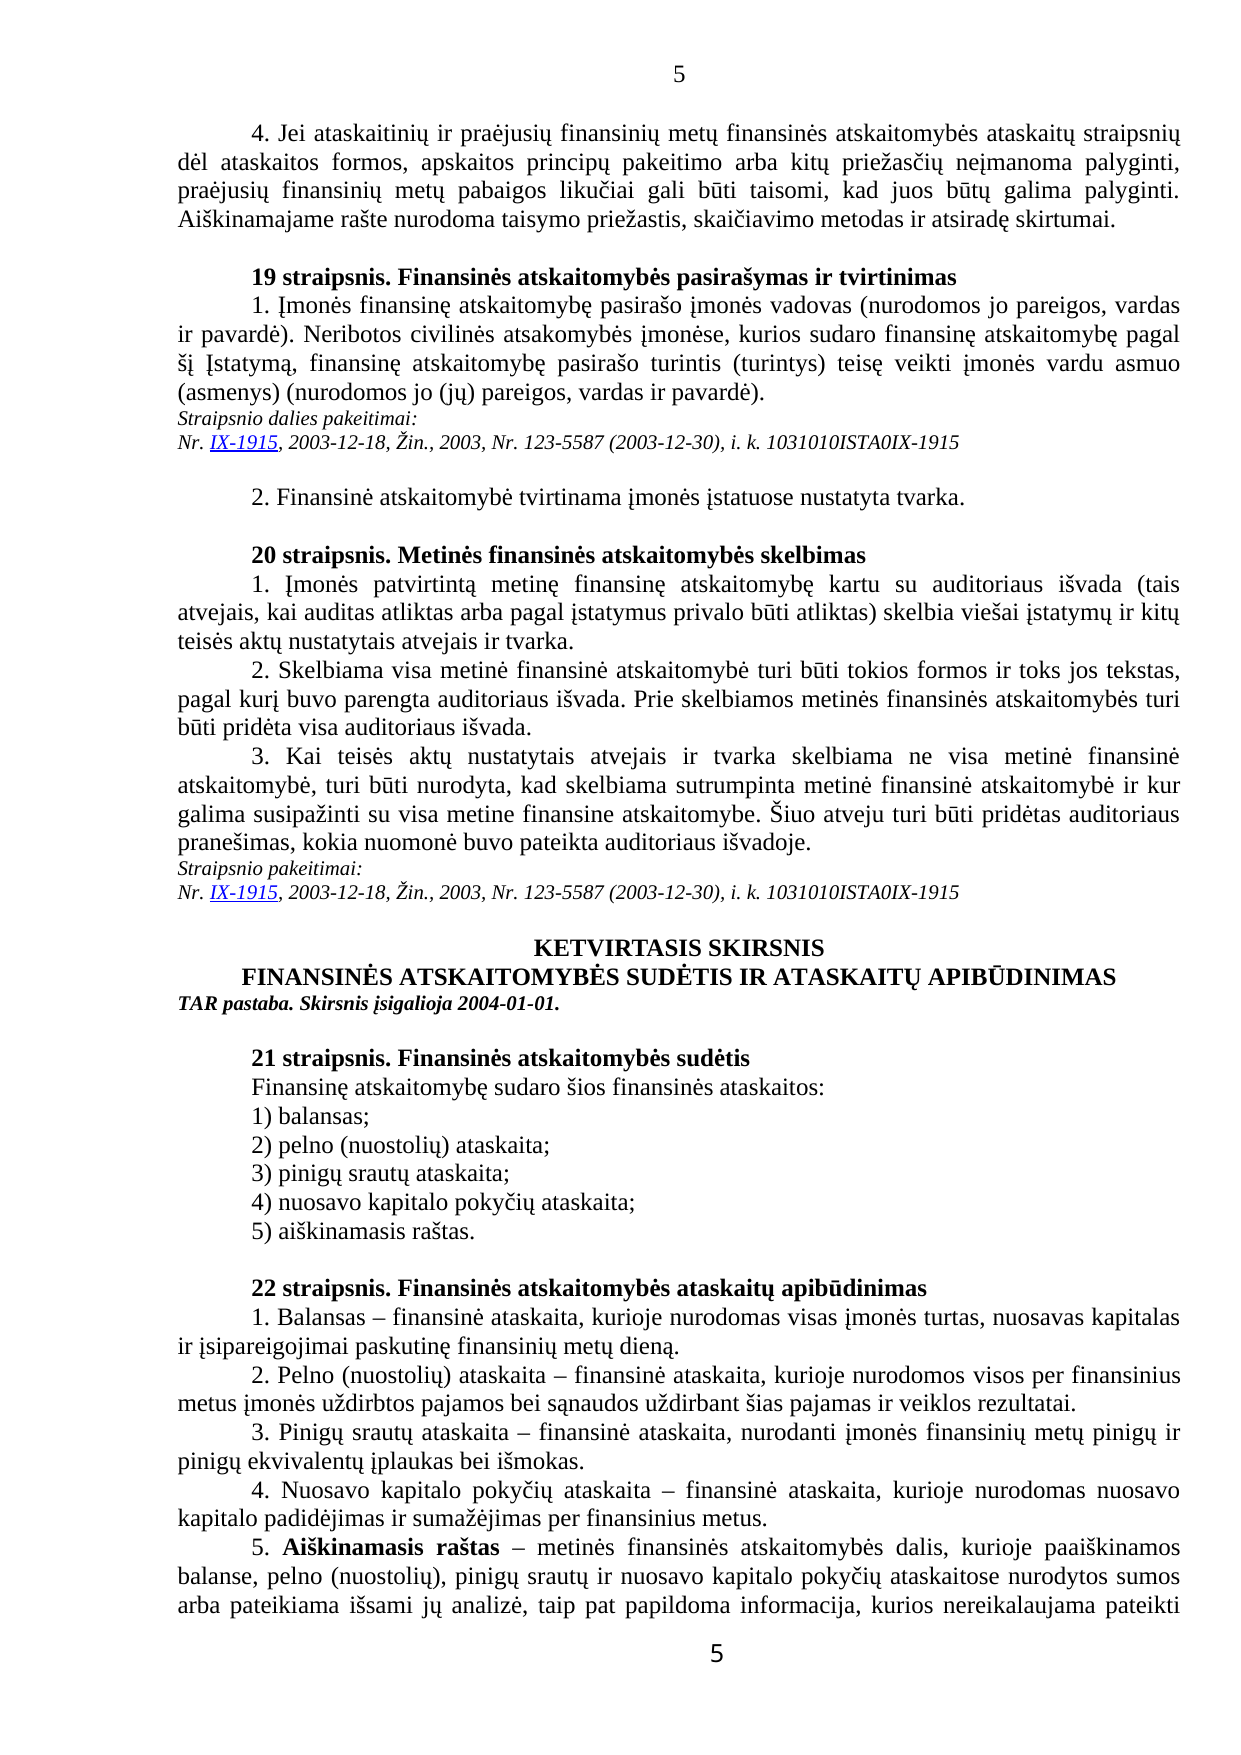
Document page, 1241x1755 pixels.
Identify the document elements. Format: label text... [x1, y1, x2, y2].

text 2. Finansinė atskaitomybė tvirtinama įmonės įstatuose nustatyta tvarka. [177, 482, 1181, 511]
text 3. Pinigų srautų ataskaita – finansinė ataskaita, nurodanti įmonės finansinių metų pinigų ir pinigų ekvivalentų įplaukas bei išmokas. [177, 1417, 1181, 1475]
text 3) pinigų srautų ataskaita; [177, 1158, 1181, 1187]
text 4. Nuosavo kapitalo pokyčių ataskaita – finansinė ataskaita, kurioje nurodomas nuosavo kapitalo padidėjimas ir sumažėjimas per finansinius metus. [177, 1475, 1181, 1532]
text 1) balansas; [177, 1101, 1181, 1130]
text 2) pelno (nuostolių) ataskaita; [177, 1130, 1181, 1158]
text Nr. IX-1915, 2003-12-18, Žin., 2003, Nr. 123-5587 (2003-12-30), i. k. 1031010ISTA0IX-1915 [177, 880, 1181, 904]
text 1. Įmonės finansinę atskaitomybę pasirašo įmonės vadovas (nurodomos jo pareigos, vardas ir pavardė). Neribotos civilinės atsakomybės įmonėse, kurios sudaro finansinę atskaitomybę pagal šį Įstatymą, finansinę atskaitomybę pasirašo turintis (turintys) teisę veikti įmonės vardu asmuo (asmenys) (nurodomos jo (jų) pareigos, vardas ir pavardė). [177, 291, 1181, 406]
text 21 straipsnis. Finansinės atskaitomybės sudėtis [177, 1043, 1181, 1072]
text Straipsnio dalies pakeitimai: [177, 406, 1181, 430]
text 5. Aiškinamasis raštas – metinės finansinės atskaitomybės dalis, kurioje paaiškinamos balanse, pelno (nuostolių), pinigų srautų ir nuosavo kapitalo pokyčių ataskaitose nurodytos sumos arba pateikiama išsami jų analizė, taip pat papildoma informacija, kurios nereikalaujama pateikti [177, 1532, 1181, 1618]
text Straipsnio pakeitimai: [177, 856, 1181, 880]
text 5) aiškinamasis raštas. [177, 1216, 1181, 1245]
text Nr. IX-1915, 2003-12-18, Žin., 2003, Nr. 123-5587 (2003-12-30), i. k. 1031010ISTA0IX-1915 [177, 430, 1181, 454]
text 20 straipsnis. Metinės finansinės atskaitomybės skelbimas [177, 540, 1181, 569]
text 2. Pelno (nuostolių) ataskaita – finansinė ataskaita, kurioje nurodomos visos per finansinius metus įmonės uždirbtos pajamos bei sąnaudos uždirbant šias pajamas ir veiklos rezultatai. [177, 1360, 1181, 1417]
text TAR pastaba. Skirsnis įsigalioja 2004-01-01. [177, 991, 1181, 1015]
text 4. Jei ataskaitinių ir praėjusių finansinių metų finansinės atskaitomybės ataskaitų straipsnių dėl ataskaitos formos, apskaitos principų pakeitimo arba kitų priežasčių neįmanoma palyginti, praėjusių finansinių metų pabaigos likučiai gali būti taisomi, kad juos būtų galima palyginti. Aiškinamajame rašte nurodoma taisymo priežastis, skaičiavimo metodas ir atsiradę skirtumai. [177, 118, 1181, 233]
text 22 straipsnis. Finansinės atskaitomybės ataskaitų apibūdinimas [177, 1273, 1181, 1302]
text FINANSINĖS ATSKAITOMYBĖS SUDĖTIS IR ATASKAITŲ APIBŪDINIMAS [177, 962, 1181, 991]
text 19 straipsnis. Finansinės atskaitomybės pasirašymas ir tvirtinimas [177, 262, 1181, 291]
text 1. Balansas – finansinė ataskaita, kurioje nurodomas visas įmonės turtas, nuosavas kapitalas ir įsipareigojimai paskutinę finansinių metų dieną. [177, 1302, 1181, 1360]
text 3. Kai teisės aktų nustatytais atvejais ir tvarka skelbiama ne visa metinė finansinė atskaitomybė, turi būti nurodyta, kad skelbiama sutrumpinta metinė finansinė atskaitomybė ir kur galima susipažinti su visa metine finansine atskaitomybe. Šiuo atveju turi būti pridėtas auditoriaus pranešimas, kokia nuomonė buvo pateikta auditoriaus išvadoje. [177, 741, 1181, 856]
text KETVIRTASIS SKIRSNIS [177, 933, 1181, 962]
text 4) nuosavo kapitalo pokyčių ataskaita; [177, 1187, 1181, 1216]
text 2. Skelbiama visa metinė finansinė atskaitomybė turi būti tokios formos ir toks jos tekstas, pagal kurį buvo parengta auditoriaus išvada. Prie skelbiamos metinės finansinės atskaitomybės turi būti pridėta visa auditoriaus išvada. [177, 655, 1181, 741]
text 1. Įmonės patvirtintą metinę finansinę atskaitomybę kartu su auditoriaus išvada (tais atvejais, kai auditas atliktas arba pagal įstatymus privalo būti atliktas) skelbia viešai įstatymų ir kitų teisės aktų nustatytais atvejais ir tvarka. [177, 569, 1181, 655]
text Finansinę atskaitomybę sudaro šios finansinės ataskaitos: [177, 1072, 1181, 1101]
